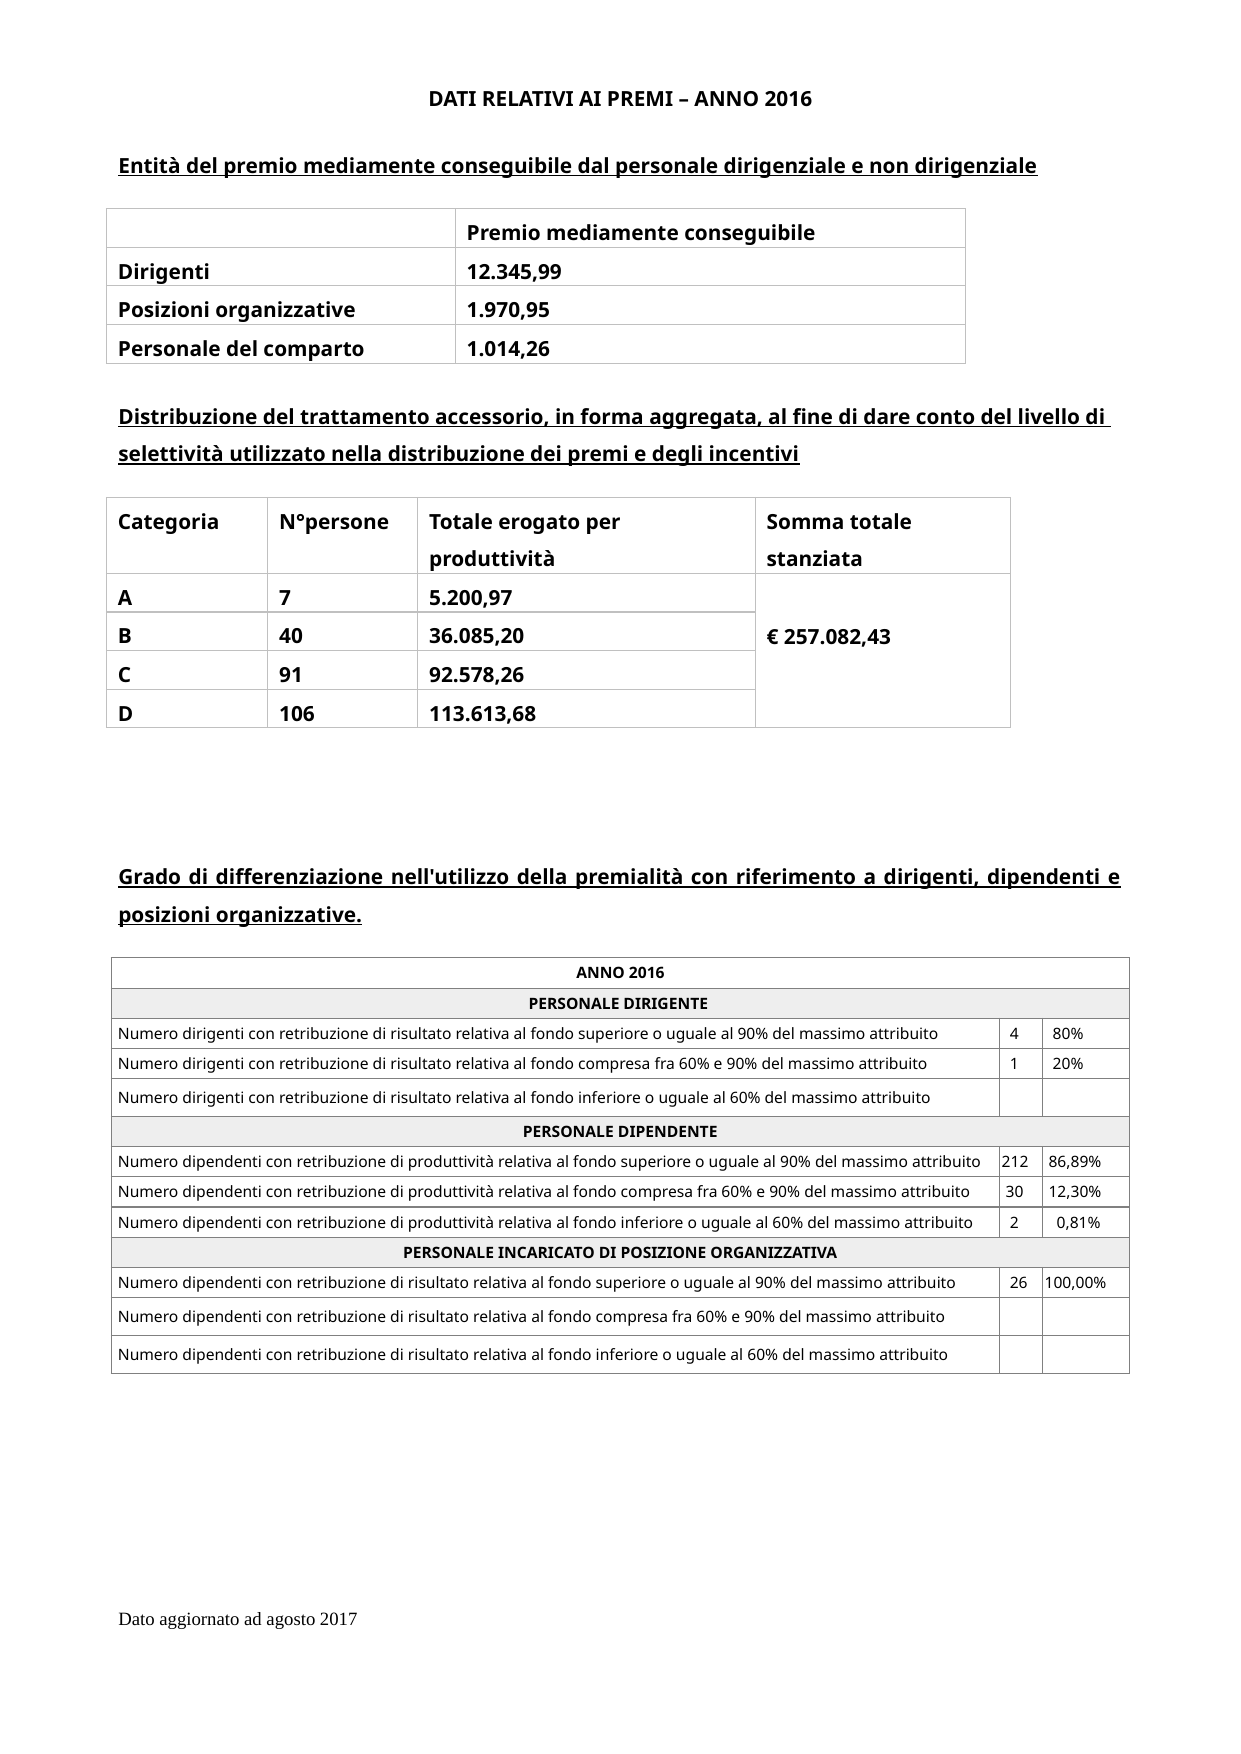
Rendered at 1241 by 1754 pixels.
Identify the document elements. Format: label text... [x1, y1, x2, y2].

table_cell Numero dirigenti con retribuzione di risultato relativa al fondo compresa fra 60% e 90% del massimo attribuito [112, 1049, 999, 1078]
subtitle DATI RELATIVI AI PREMI – ANNO 2016 [118, 75, 1122, 112]
table_cell Numero dipendenti con retribuzione di produttività relativa al fondo compresa fra 60% e 90% del massimo attribuito [112, 1177, 999, 1206]
table_cell [1043, 1336, 1129, 1372]
table_cell 91 [268, 651, 417, 688]
table_cell 92.578,26 [418, 651, 755, 688]
table_cell 113.613,68 [418, 690, 755, 727]
table_cell 20% [1043, 1049, 1129, 1078]
table_header Categoria [107, 498, 267, 573]
table_cell 12.345,99 [456, 248, 965, 285]
table_cell € 257.082,43 [756, 574, 1010, 727]
table_cell 0,81% [1043, 1208, 1129, 1237]
table_cell [1043, 1079, 1129, 1116]
subtitle Grado di differenziazione nell'utilizzo della premialità con riferimento a dirigenti, dipendenti e posizioni organizzative. [118, 853, 1122, 928]
table_cell PERSONALE DIRIGENTE [112, 989, 1129, 1018]
table_cell 30 [1000, 1177, 1042, 1206]
table_header N°persone [268, 498, 417, 573]
table_cell Numero dipendenti con retribuzione di produttività relativa al fondo superiore o uguale al 90% del massimo attribuito [112, 1147, 999, 1176]
table_cell Numero dipendenti con retribuzione di risultato relativa al fondo compresa fra 60% e 90% del massimo attribuito [112, 1298, 999, 1335]
table_cell Numero dipendenti con retribuzione di produttività relativa al fondo inferiore o uguale al 60% del massimo attribuito [112, 1208, 999, 1237]
table_cell 1.014,26 [456, 325, 965, 362]
table_cell PERSONALE INCARICATO DI POSIZIONE ORGANIZZATIVA [112, 1238, 1129, 1267]
table_cell Dirigenti [107, 248, 455, 285]
table_cell [1000, 1079, 1042, 1116]
table_cell 86,89% [1043, 1147, 1129, 1176]
table_cell 5.200,97 [418, 574, 755, 611]
subtitle Distribuzione del trattamento accessorio, in forma aggregata, al fine di dare conto del livello di selettività utilizzato nella distribuzione dei premi e degli incentivi [118, 393, 1122, 468]
table_cell D [107, 690, 267, 727]
table_cell 26 [1000, 1268, 1042, 1297]
table_cell 212 [1000, 1147, 1042, 1176]
table_cell 106 [268, 690, 417, 727]
table_cell 1 [1000, 1049, 1042, 1078]
table_cell 7 [268, 574, 417, 611]
subtitle Entità del premio mediamente conseguibile dal personale dirigenziale e non dirigenziale [118, 142, 1122, 179]
table_cell [1043, 1298, 1129, 1335]
table_cell 12,30% [1043, 1177, 1129, 1206]
table_header Premio mediamente conseguibile [456, 209, 965, 247]
table_cell 80% [1043, 1019, 1129, 1048]
table_cell 36.085,20 [418, 613, 755, 650]
table_cell Numero dipendenti con retribuzione di risultato relativa al fondo inferiore o uguale al 60% del massimo attribuito [112, 1336, 999, 1372]
table_cell 100,00% [1043, 1268, 1129, 1297]
table_cell 40 [268, 613, 417, 650]
table_cell Posizioni organizzative [107, 286, 455, 324]
table_header ANNO 2016 [112, 958, 1129, 987]
table_cell 4 [1000, 1019, 1042, 1048]
table_cell PERSONALE DIPENDENTE [112, 1117, 1129, 1146]
table_cell 1.970,95 [456, 286, 965, 324]
table_cell Personale del comparto [107, 325, 455, 362]
table_cell [1000, 1336, 1042, 1372]
table_cell 2 [1000, 1208, 1042, 1237]
table_cell Numero dipendenti con retribuzione di risultato relativa al fondo superiore o uguale al 90% del massimo attribuito [112, 1268, 999, 1297]
table_header [107, 209, 455, 247]
table_cell Numero dirigenti con retribuzione di risultato relativa al fondo inferiore o uguale al 60% del massimo attribuito [112, 1079, 999, 1116]
table_cell [1000, 1298, 1042, 1335]
table_cell C [107, 651, 267, 688]
table_cell Numero dirigenti con retribuzione di risultato relativa al fondo superiore o uguale al 90% del massimo attribuito [112, 1019, 999, 1048]
table_cell A [107, 574, 267, 611]
table_header Totale erogato per produttività [418, 498, 755, 573]
table_cell B [107, 613, 267, 650]
table_header Somma totale stanziata [756, 498, 1010, 573]
